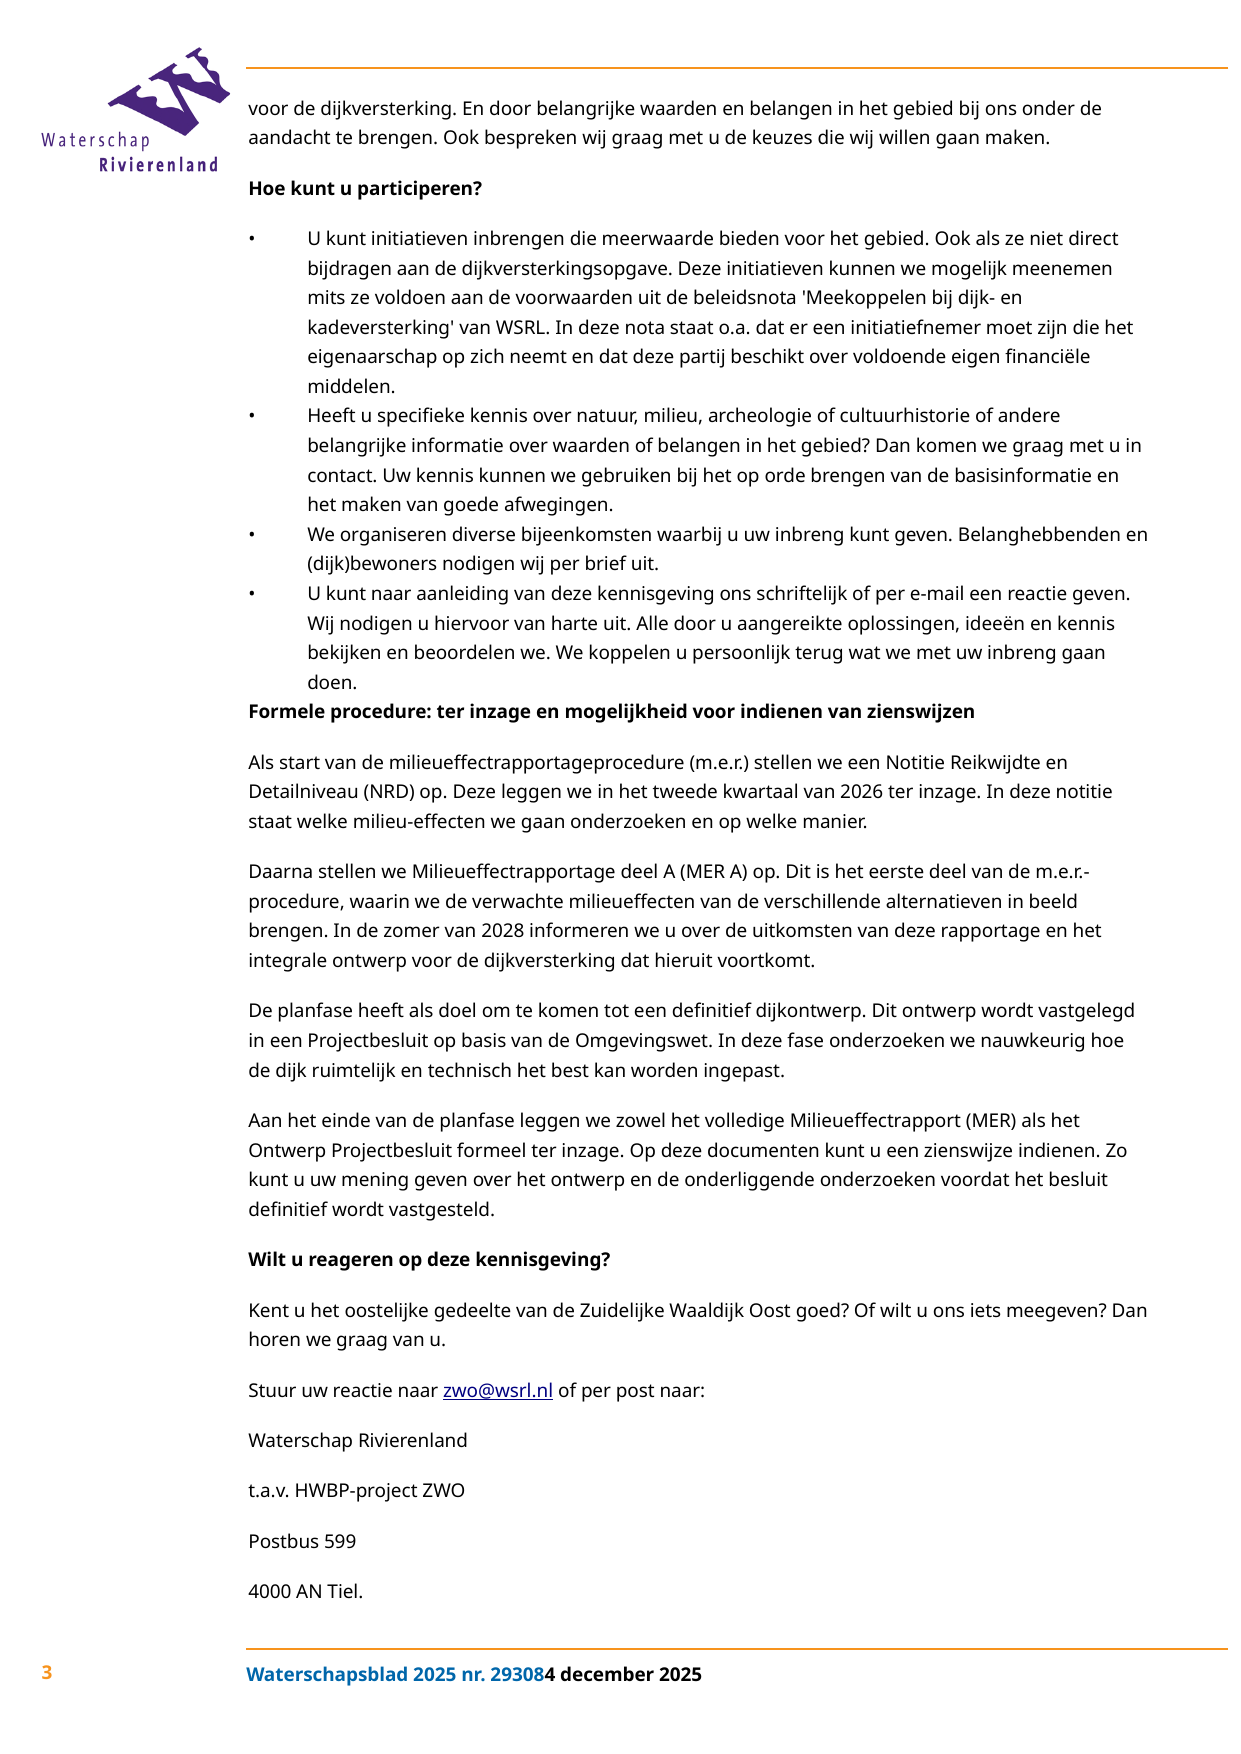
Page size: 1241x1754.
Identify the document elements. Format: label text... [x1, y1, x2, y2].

text Wilt u reageren op deze kennisgeving? [248, 1246, 1152, 1272]
picture [41, 47, 231, 172]
list U kunt naar aanleiding van deze kennisgeving ons schriftelijk of per e-mail een reactie geven. Wij nodigen u hiervoor van harte uit. Alle door u aangereikte oplossingen, ideeën en kennis bekijken en beoordelen we. We koppelen u persoonlijk terug wat we met uw inbreng gaan doen. [248, 580, 1152, 695]
text Aan het einde van de planfase leggen we zowel het volledige Milieueffectrapport (MER) als het Ontwerp Projectbesluit formeel ter inzage. Op deze documenten kunt u een zienswijze indienen. Zo kunt u uw mening geven over het ontwerp en de onderliggende onderzoeken voordat het besluit definitief wordt vastgesteld. [248, 1107, 1152, 1222]
text t.a.v. HWBP-project ZWO [248, 1478, 1152, 1503]
text Hoe kunt u participeren? [248, 175, 1152, 201]
list U kunt initiatieven inbrengen die meerwaarde bieden voor het gebied. Ook als ze niet direct bijdragen aan de dijkversterkingsopgave. Deze initiatieven kunnen we mogelijk meenemen mits ze voldoen aan de voorwaarden uit de beleidsnota 'Meekoppelen bij dijk- en kadeversterking' van WSRL. In deze nota staat o.a. dat er een initiatiefnemer moet zijn die het eigenaarschap op zich neemt en dat deze partij beschikt over voldoende eigen financiële middelen. [248, 225, 1152, 399]
list Heeft u specifieke kennis over natuur, milieu, archeologie of cultuurhistorie of andere belangrijke informatie over waarden of belangen in het gebied? Dan komen we graag met u in contact. Uw kennis kunnen we gebruiken bij het op orde brengen van de basisinformatie en het maken van goede afwegingen. [248, 403, 1152, 517]
text voor de dijkversterking. En door belangrijke waarden en belangen in het gebied bij ons onder de aandacht te brengen. Ook bespreken wij graag met u de keuzes die wij willen gaan maken. [248, 95, 1152, 150]
text Formele procedure: ter inzage en mogelijkheid voor indienen van zienswijzen [248, 698, 1152, 724]
text Waterschap Rivierenland [248, 1427, 1152, 1453]
text Postbus 599 [248, 1528, 1152, 1554]
text 4000 AN Tiel. [248, 1578, 1152, 1604]
text Kent u het oostelijke gedeelte van de Zuidelijke Waaldijk Oost goed? Of wilt u ons iets meegeven? Dan horen we graag van u. [248, 1297, 1152, 1352]
text Als start van de milieueffectrapportageprocedure (m.e.r.) stellen we een Notitie Reikwijdte en Detailniveau (NRD) op. Deze leggen we in het tweede kwartaal van 2026 ter inzage. In deze notitie staat welke milieu-effecten we gaan onderzoeken en op welke manier. [248, 749, 1152, 834]
text De planfase heeft als doel om te komen tot een definitief dijkontwerp. Dit ontwerp wordt vastgelegd in een Projectbesluit op basis van de Omgevingswet. In deze fase onderzoeken we nauwkeurig hoe de dijk ruimtelijk en technisch het best kan worden ingepast. [248, 998, 1152, 1083]
text Daarna stellen we Milieueffectrapportage deel A (MER A) op. Dit is het eerste deel van de m.e.r.-procedure, waarin we de verwachte milieueffecten van de verschillende alternatieven in beeld brengen. In de zomer van 2028 informeren we u over de uitkomsten van deze rapportage en het integrale ontwerp voor de dijkversterking dat hieruit voortkomt. [248, 858, 1152, 973]
list We organiseren diverse bijeenkomsten waarbij u uw inbreng kunt geven. Belanghebbenden en (dijk)bewoners nodigen wij per brief uit. [248, 521, 1152, 576]
text Stuur uw reactie naar zwo@wsrl.nl of per post naar: [248, 1377, 1152, 1403]
